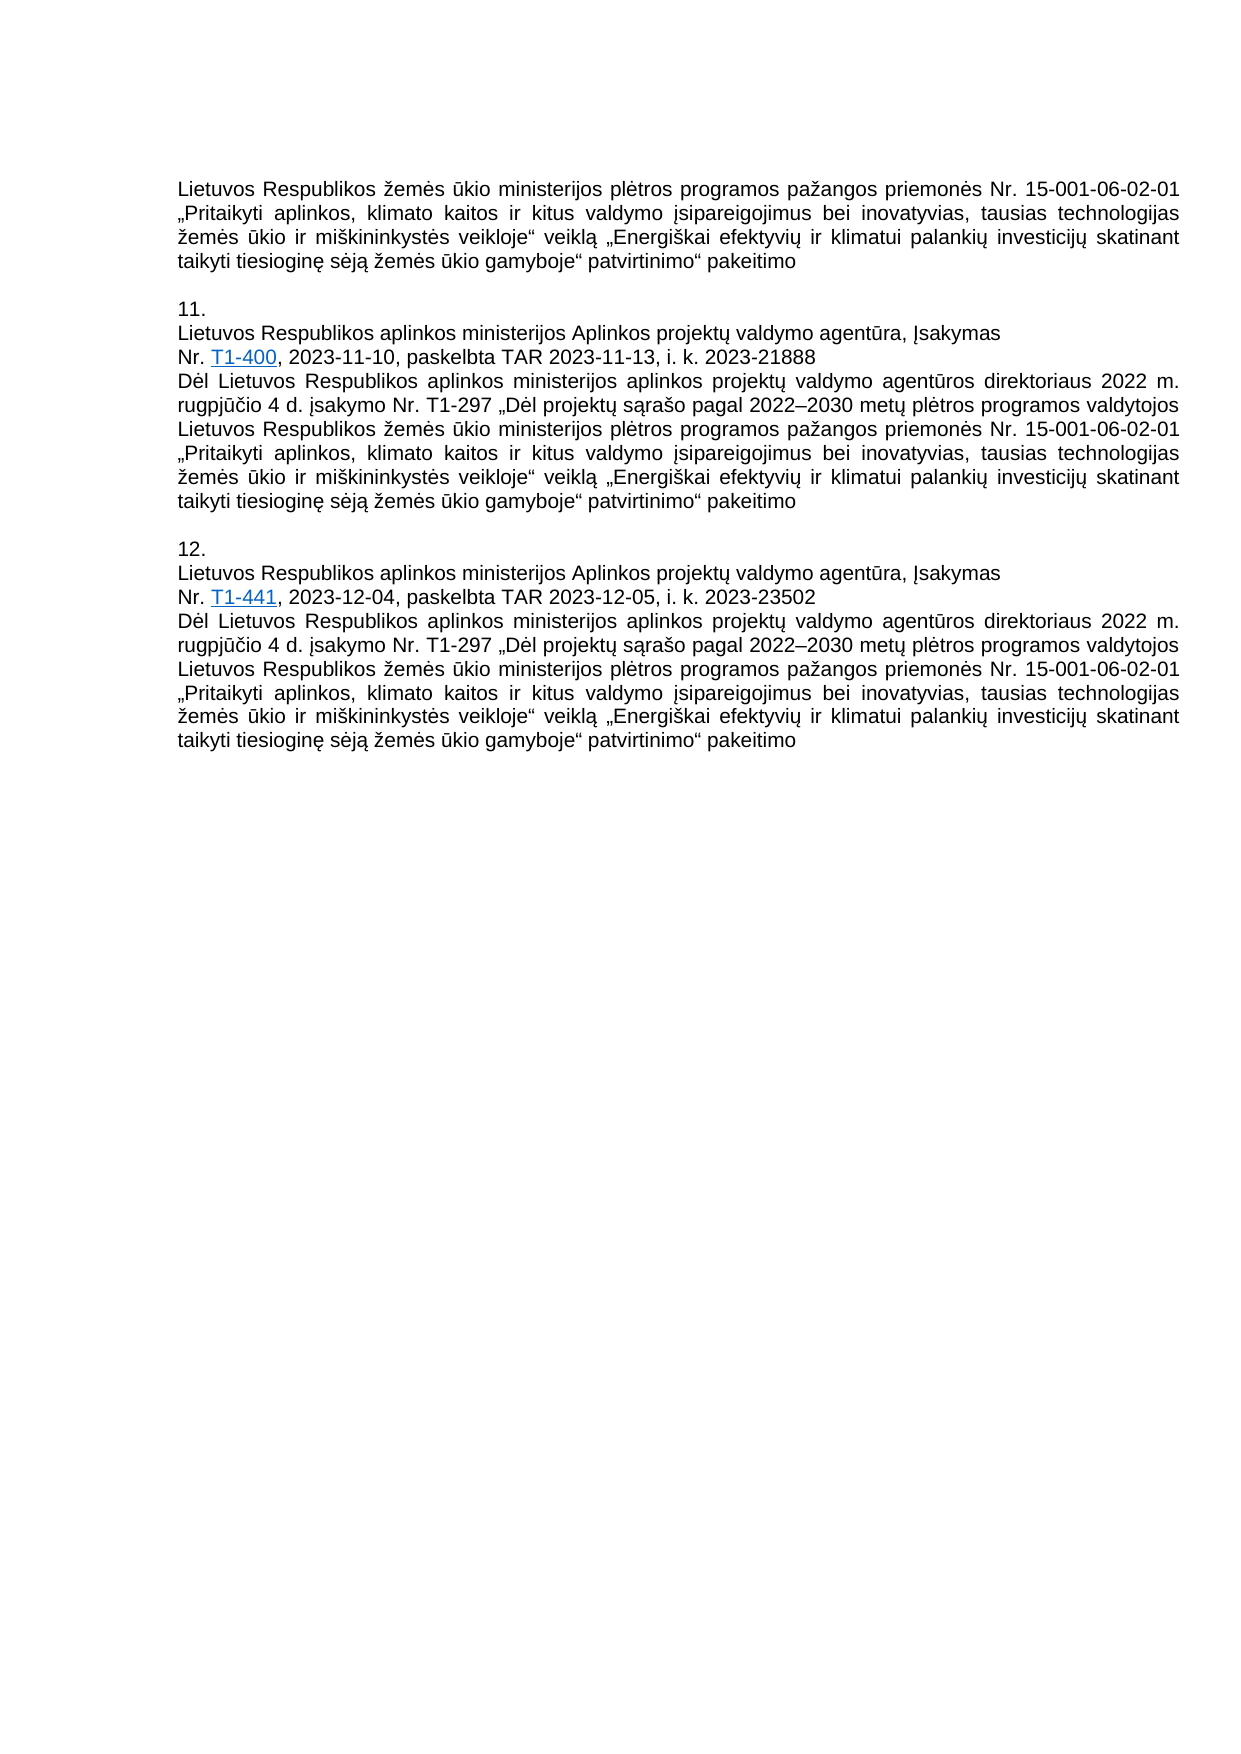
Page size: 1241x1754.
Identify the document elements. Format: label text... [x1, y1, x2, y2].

text Nr. T1-400, 2023-11-10, paskelbta TAR 2023-11-13, i. k. 2023-21888 [177, 345, 1181, 369]
text 11. [177, 297, 1181, 321]
text Dėl Lietuvos Respublikos aplinkos ministerijos aplinkos projektų valdymo agentūros direktoriaus 2022 m. rugpjūčio 4 d. įsakymo Nr. T1-297 „Dėl projektų sąrašo pagal 2022–2030 metų plėtros programos valdytojos Lietuvos Respublikos žemės ūkio ministerijos plėtros programos pažangos priemonės Nr. 15-001-06-02-01 „Pritaikyti aplinkos, klimato kaitos ir kitus valdymo įsipareigojimus bei inovatyvias, tausias technologijas žemės ūkio ir miškininkystės veikloje“ veiklą „Energiškai efektyvių ir klimatui palankių investicijų skatinant taikyti tiesioginę sėją žemės ūkio gamyboje“ patvirtinimo“ pakeitimo [177, 608, 1181, 752]
text Lietuvos Respublikos žemės ūkio ministerijos plėtros programos pažangos priemonės Nr. 15-001-06-02-01 „Pritaikyti aplinkos, klimato kaitos ir kitus valdymo įsipareigojimus bei inovatyvias, tausias technologijas žemės ūkio ir miškininkystės veikloje“ veiklą „Energiškai efektyvių ir klimatui palankių investicijų skatinant taikyti tiesioginę sėją žemės ūkio gamyboje“ patvirtinimo“ pakeitimo [177, 177, 1181, 273]
text Lietuvos Respublikos aplinkos ministerijos Aplinkos projektų valdymo agentūra, Įsakymas [177, 321, 1181, 345]
text Lietuvos Respublikos aplinkos ministerijos Aplinkos projektų valdymo agentūra, Įsakymas [177, 561, 1181, 584]
text Nr. T1-441, 2023-12-04, paskelbta TAR 2023-12-05, i. k. 2023-23502 [177, 584, 1181, 608]
text 12. [177, 537, 1181, 561]
text Dėl Lietuvos Respublikos aplinkos ministerijos aplinkos projektų valdymo agentūros direktoriaus 2022 m. rugpjūčio 4 d. įsakymo Nr. T1-297 „Dėl projektų sąrašo pagal 2022–2030 metų plėtros programos valdytojos Lietuvos Respublikos žemės ūkio ministerijos plėtros programos pažangos priemonės Nr. 15-001-06-02-01 „Pritaikyti aplinkos, klimato kaitos ir kitus valdymo įsipareigojimus bei inovatyvias, tausias technologijas žemės ūkio ir miškininkystės veikloje“ veiklą „Energiškai efektyvių ir klimatui palankių investicijų skatinant taikyti tiesioginę sėją žemės ūkio gamyboje“ patvirtinimo“ pakeitimo [177, 369, 1181, 513]
